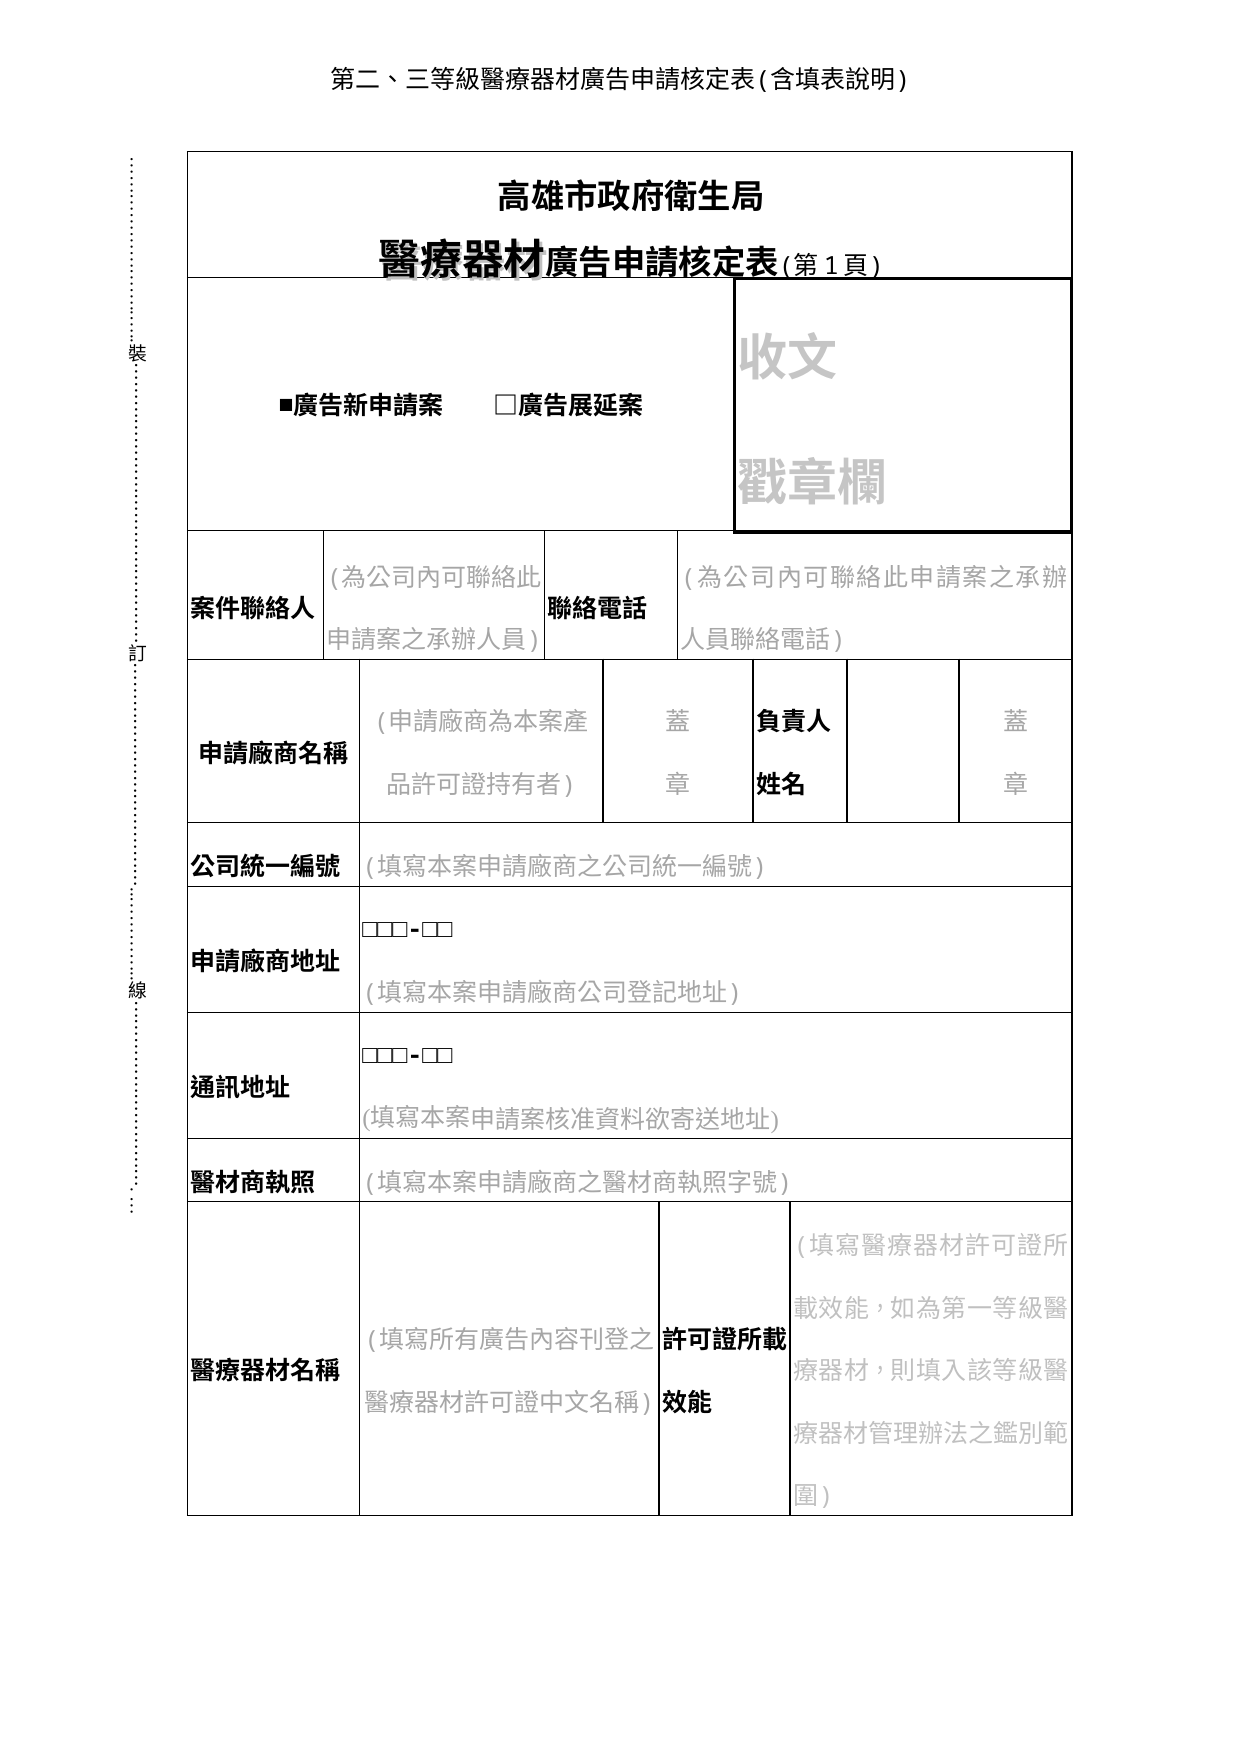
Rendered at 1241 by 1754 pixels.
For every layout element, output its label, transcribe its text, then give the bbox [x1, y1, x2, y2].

table_cell 公司統一編號 [188, 823, 359, 886]
table_cell □□□-□□ (填寫本案申請廠商公司登記地址) [360, 887, 1071, 1012]
table_cell 蓋 章 [604, 660, 752, 822]
table_header 高雄市政府衛生局 醫療器材廣告申請核定表(第1頁) [78, 151, 134, 1332]
table_cell 申請廠商地址 [188, 887, 359, 1012]
table_cell (為公司內可聯絡此申請案之承辦人員聯絡電話) [678, 531, 1071, 658]
table_cell (為公司內可聯絡此申請案之承辦人員) [324, 531, 544, 658]
table_cell 醫療器材名稱 [188, 1202, 359, 1515]
table_cell ■廣告新申請案 □廣告展延案 [188, 278, 733, 530]
table_cell 聯絡電話 [545, 531, 677, 658]
table_cell 申請廠商名稱 [188, 660, 359, 822]
table_cell 通訊地址 [188, 1013, 359, 1138]
table_header 高雄市政府衛生局 醫療器材廣告申請核定表(第1頁) [188, 152, 1071, 277]
table_cell (填寫醫療器材許可證所載效能，如為第一等級醫療器材，則填入該等級醫療器材管理辦法之鑑別範圍) [791, 1202, 1071, 1515]
table_cell (申請廠商為本案產品許可證持有者) [360, 660, 602, 822]
table_cell (填寫所有廣告內容刊登之醫療器材許可證中文名稱) [360, 1202, 658, 1515]
table_cell 蓋 章 [960, 660, 1071, 822]
table_cell 醫材商執照 [188, 1139, 359, 1201]
table_cell 收文 戳章欄 [736, 280, 1070, 530]
table_cell 負責人姓名 [754, 660, 846, 822]
table_cell 許可證所載效能 [660, 1202, 789, 1515]
table_cell □□□-□□ (填寫本案申請案核准資料欲寄送地址) [360, 1013, 1071, 1138]
table_cell (填寫本案申請廠商之醫材商執照字號) [360, 1139, 1071, 1201]
table_cell 案件聯絡人 [188, 531, 323, 658]
table_cell [848, 660, 958, 822]
table_cell (填寫本案申請廠商之公司統一編號) [360, 823, 1071, 886]
